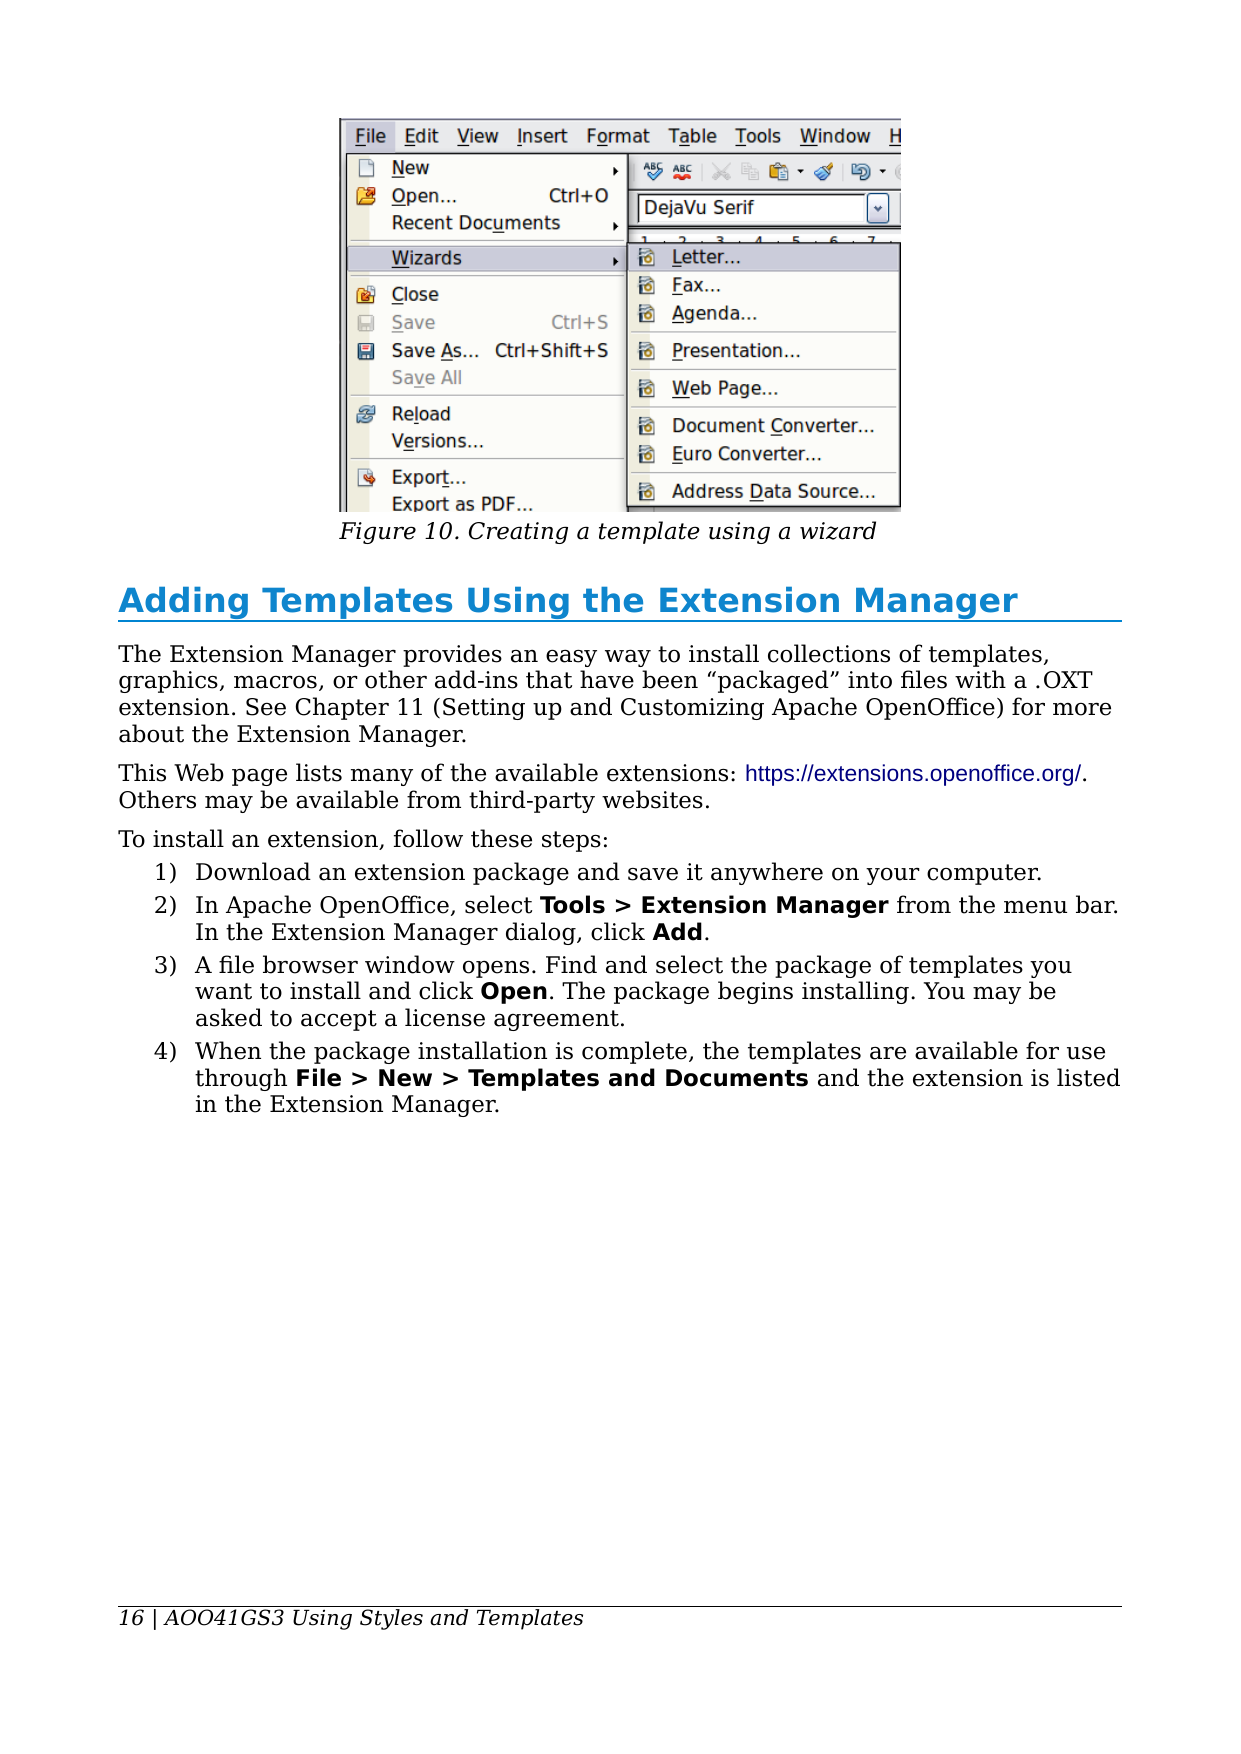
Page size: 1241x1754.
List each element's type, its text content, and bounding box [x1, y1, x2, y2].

text Figure 10. Creating a template using a wizard [339, 518, 901, 545]
text This Web page lists many of the available extensions: https://extensions.openoffice.org/. Others may be available from third-party websites. [118, 760, 1122, 814]
subtitle Adding Templates Using the Extension Manager [118, 581, 1122, 620]
list When the package installation is complete, the templates are available for use through File > New > Templates and Documents and the extension is listed in the Extension Manager. [177, 1038, 1122, 1118]
list In Apache OpenOffice, select Tools > Extension Manager from the menu bar. In the Extension Manager dialog, click Add. [177, 892, 1122, 946]
text The Extension Manager provides an easy way to install collections of templates, graphics, macros, or other add-ins that have been “packaged” into files with a .OXT extension. See Chapter 11 (Setting up and Customizing Apache OpenOffice) for more about the Extension Manager. [118, 641, 1122, 748]
list A file browser window opens. Find and select the package of templates you want to install and click Open. The package begins installing. You may be asked to accept a license agreement. [177, 952, 1122, 1032]
list To install an extension, follow these steps: [118, 826, 1122, 853]
list Download an extension package and save it anywhere on your computer. [177, 859, 1122, 886]
picture [339, 118, 901, 512]
